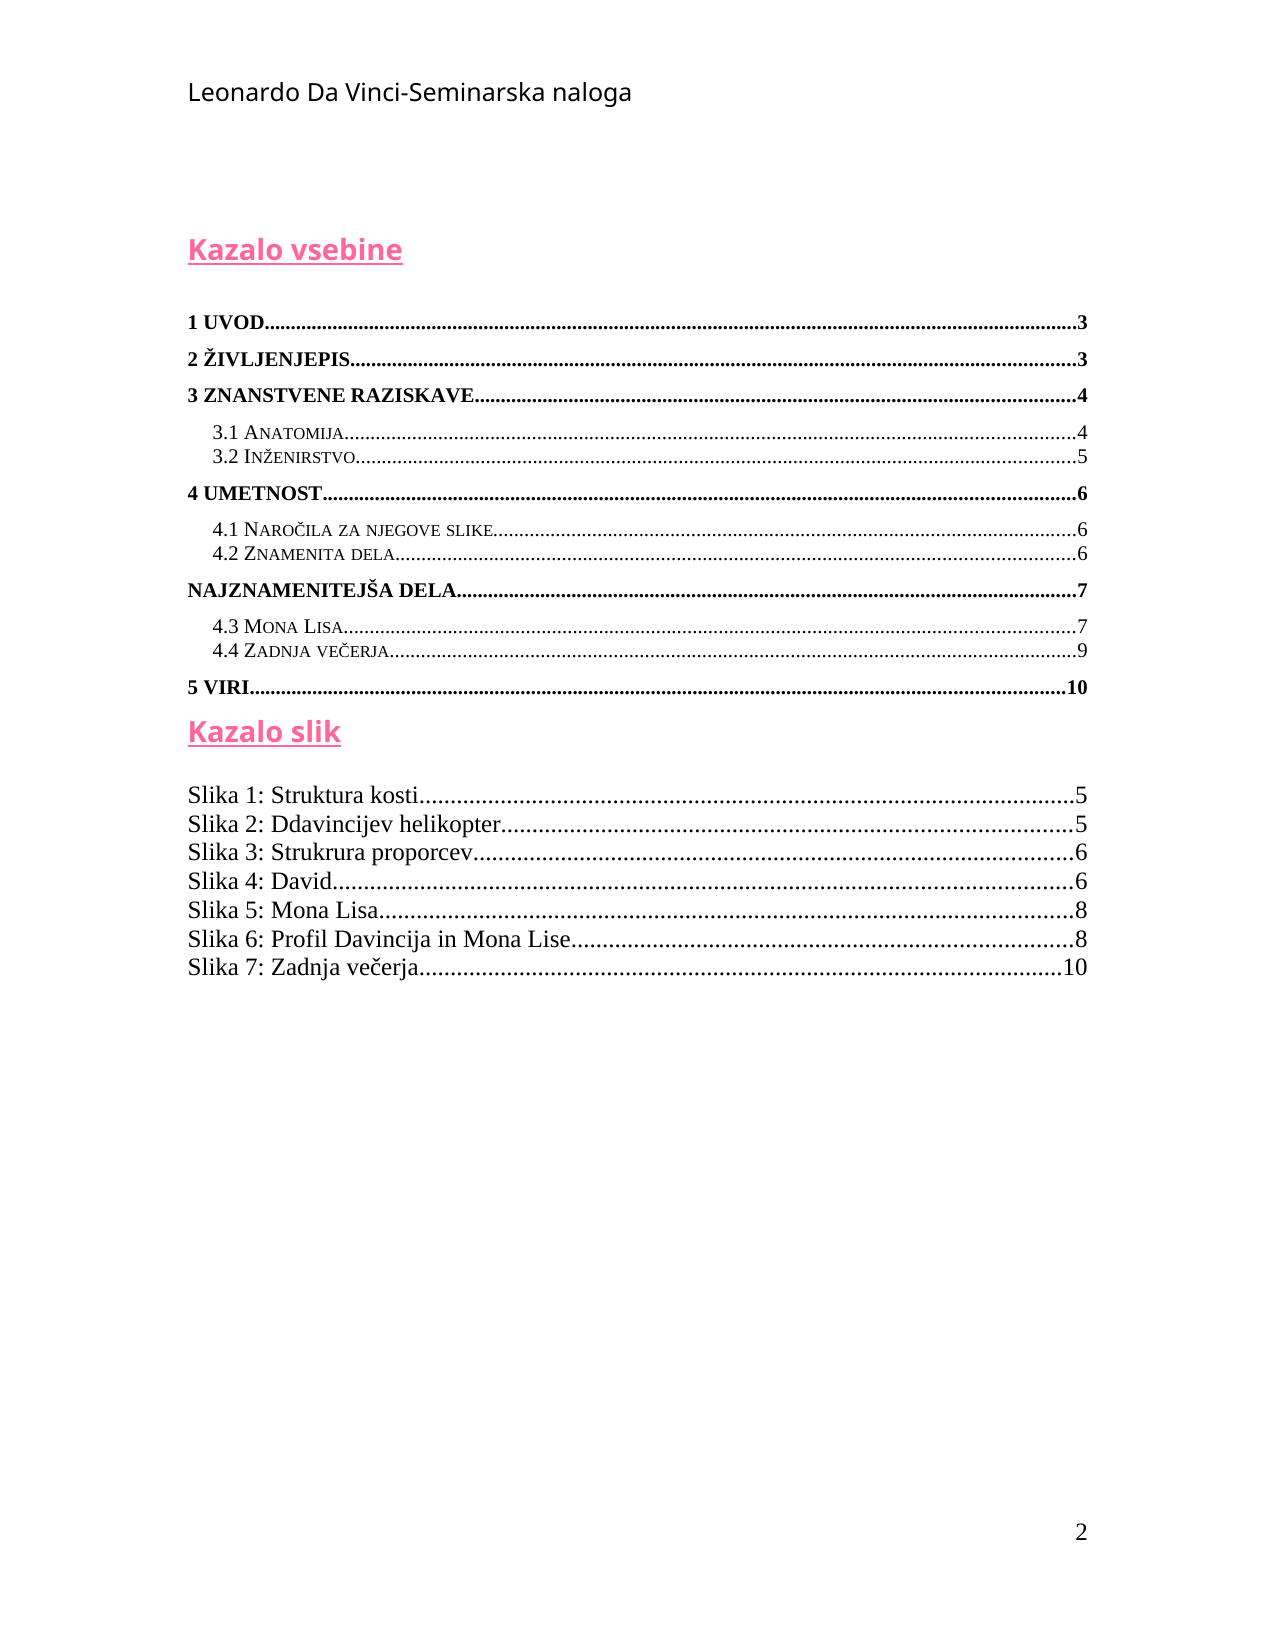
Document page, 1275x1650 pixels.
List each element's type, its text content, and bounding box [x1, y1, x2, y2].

text 3.1 Anatomija 4 [212, 420, 1087, 444]
text 3 Znanstvene raziskave 4 [187, 383, 1087, 407]
text Slika 1: Struktura kosti 5 [187, 780, 1087, 809]
text 1 Uvod 3 [187, 310, 1087, 334]
text Slika 3: Strukrura proporcev 6 [187, 837, 1087, 866]
text Slika 2: Ddavincijev helikopter 5 [187, 809, 1087, 837]
text 3.2 Inženirstvo 5 [212, 444, 1087, 468]
text Slika 7: Zadnja večerja 10 [187, 952, 1087, 981]
text 5 Viri 10 [187, 675, 1087, 699]
text 4 Umetnost 6 [187, 481, 1087, 505]
text Kazalo vsebine [187, 229, 1087, 269]
text 4.4 Zadnja večerja 9 [212, 638, 1087, 662]
text Slika 4: David 6 [187, 866, 1087, 895]
text Slika 6: Profil Davincija in Mona Lise 8 [187, 924, 1087, 952]
text 4.2 Znamenita dela 6 [212, 541, 1087, 565]
text 2 Življenjepis 3 [187, 347, 1087, 371]
text 4.1 Naročila za njegove slike 6 [212, 517, 1087, 541]
text 4.3 Mona Lisa 7 [212, 614, 1087, 638]
text Slika 5: Mona Lisa 8 [187, 895, 1087, 924]
text Kazalo slik [187, 712, 1087, 751]
text Najznamenitejša dela 7 [187, 578, 1087, 602]
